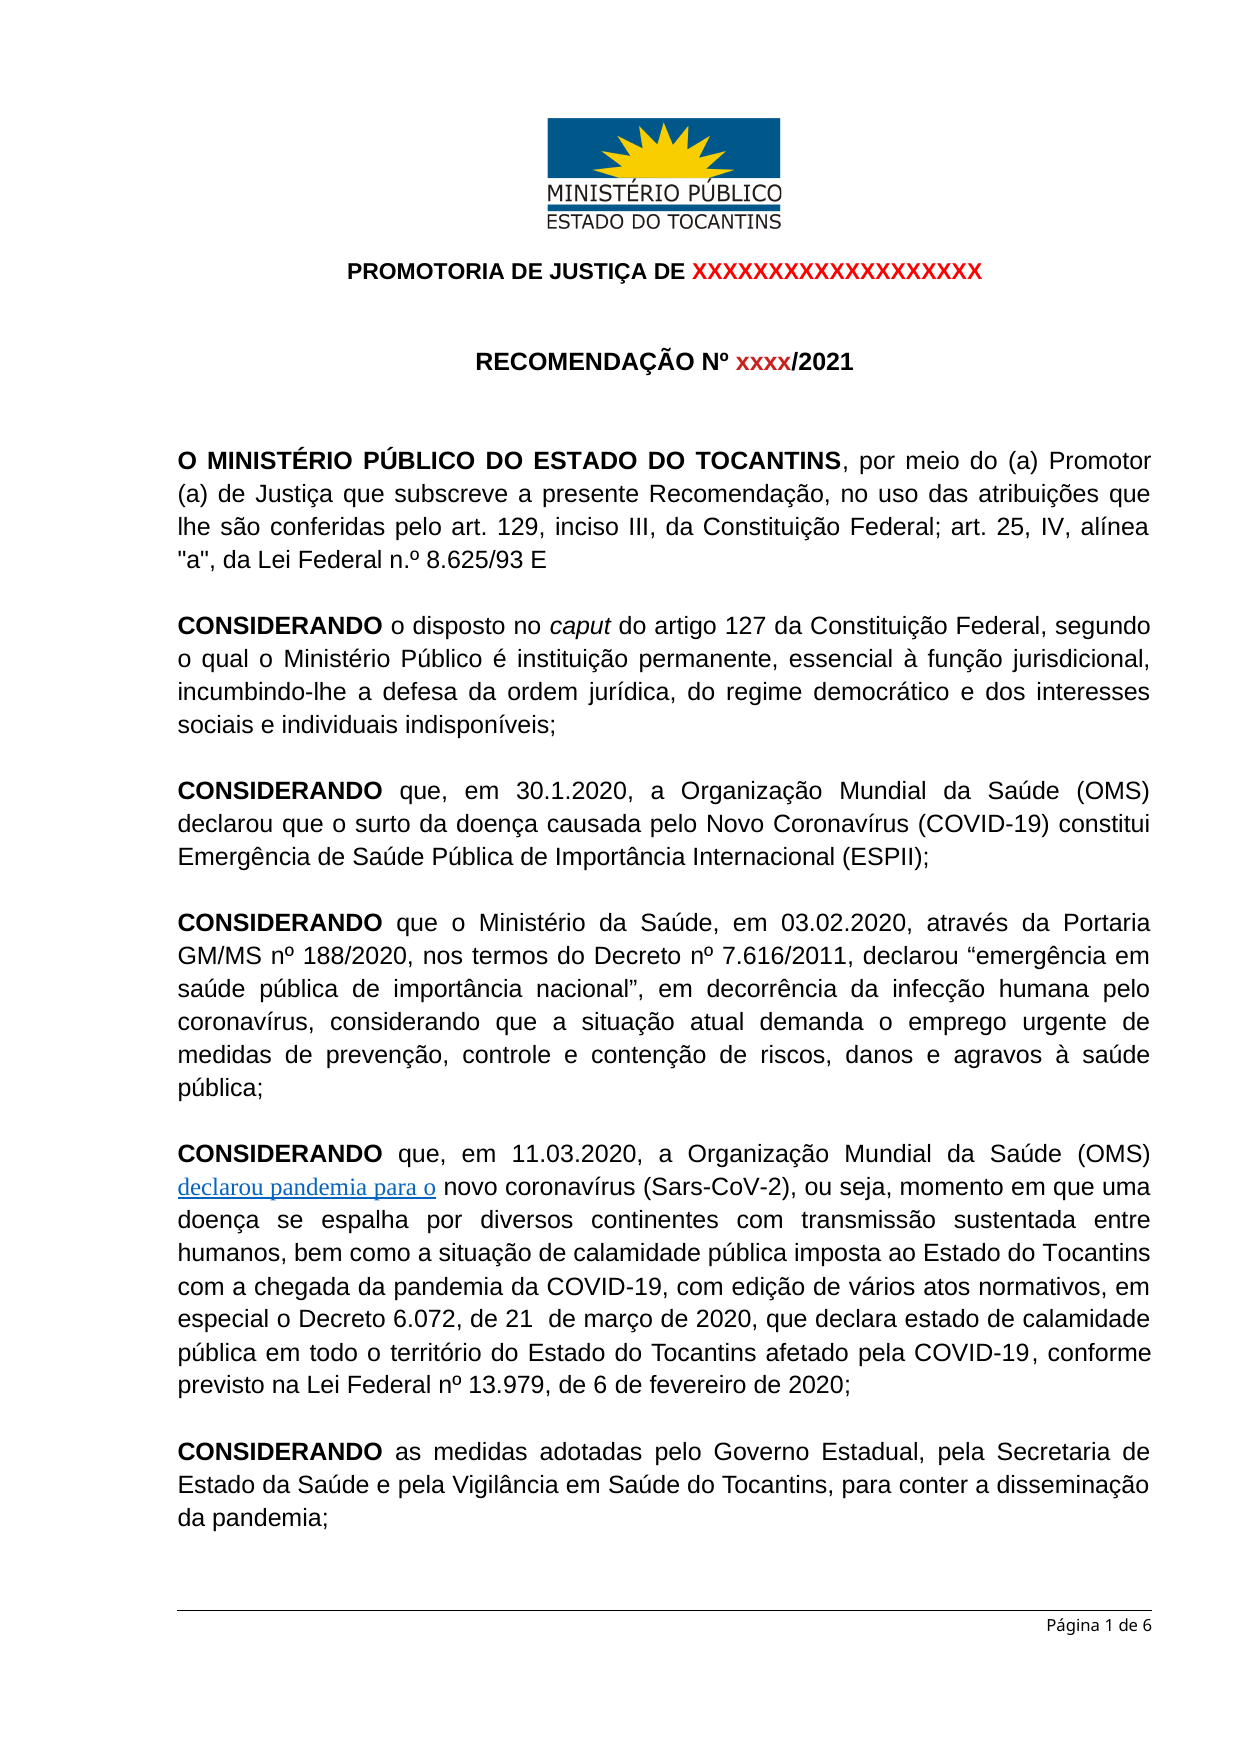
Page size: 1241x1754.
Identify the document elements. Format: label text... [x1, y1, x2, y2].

text CONSIDERANDO o disposto no caput do artigo 127 da Constituição Federal, segundo o qual o Ministério Público é instituição permanente, essencial à função jurisdicional, incumbindo-lhe a defesa da ordem jurídica, do regime democrático e dos interesses sociais e individuais indisponíveis; [177, 611, 1152, 739]
picture [547, 118, 782, 229]
text CONSIDERANDO que o Ministério da Saúde, em 03.02.2020, através da Portaria GM/MS nº 188/2020, nos termos do Decreto nº 7.616/2011, declarou “emergência em saúde pública de importância nacional”, em decorrência da infecção humana pelo coronavírus, considerando que a situação atual demanda o emprego urgente de medidas de prevenção, controle e contenção de riscos, danos e agravos à saúde pública; [177, 908, 1152, 1102]
text CONSIDERANDO que, em 30.1.2020, a Organização Mundial da Saúde (OMS) declarou que o surto da doença causada pelo Novo Coronavírus (COVID-19) constitui Emergência de Saúde Pública de Importância Internacional (ESPII); [177, 776, 1152, 871]
text O MINISTÉRIO PÚBLICO DO ESTADO DO TOCANTINS, por meio do (a) Promotor (a) de Justiça que subscreve a presente Recomendação, no uso das atribuições que lhe são conferidas pelo art. 129, inciso III, da Constituição Federal; art. 25, IV, alínea "a", da Lei Federal n.º 8.625/93 E [177, 446, 1152, 574]
text CONSIDERANDO as medidas adotadas pelo Governo Estadual, pela Secretaria de Estado da Saúde e pela Vigilância em Saúde do Tocantins, para conter a disseminação da pandemia; [177, 1437, 1152, 1531]
text CONSIDERANDO que, em 11.03.2020, a Organização Mundial da Saúde (OMS) declarou pandemia para o novo coronavírus (Sars-CoV-2), ou seja, momento em que uma doença se espalha por diversos continentes com transmissão sustentada entre humanos, bem como a situação de calamidade pública imposta ao Estado do Tocantins com a chegada da pandemia da COVID-19, com edição de vários atos normativos, em especial o Decreto 6.072, de 21 de março de 2020, que declara estado de calamidade pública em todo o território do Estado do Tocantins afetado pela COVID-19, conforme previsto na Lei Federal nº 13.979, de 6 de fevereiro de 2020; [177, 1139, 1152, 1399]
text RECOMENDAÇÃO Nº xxxx/2021 [177, 347, 1152, 376]
